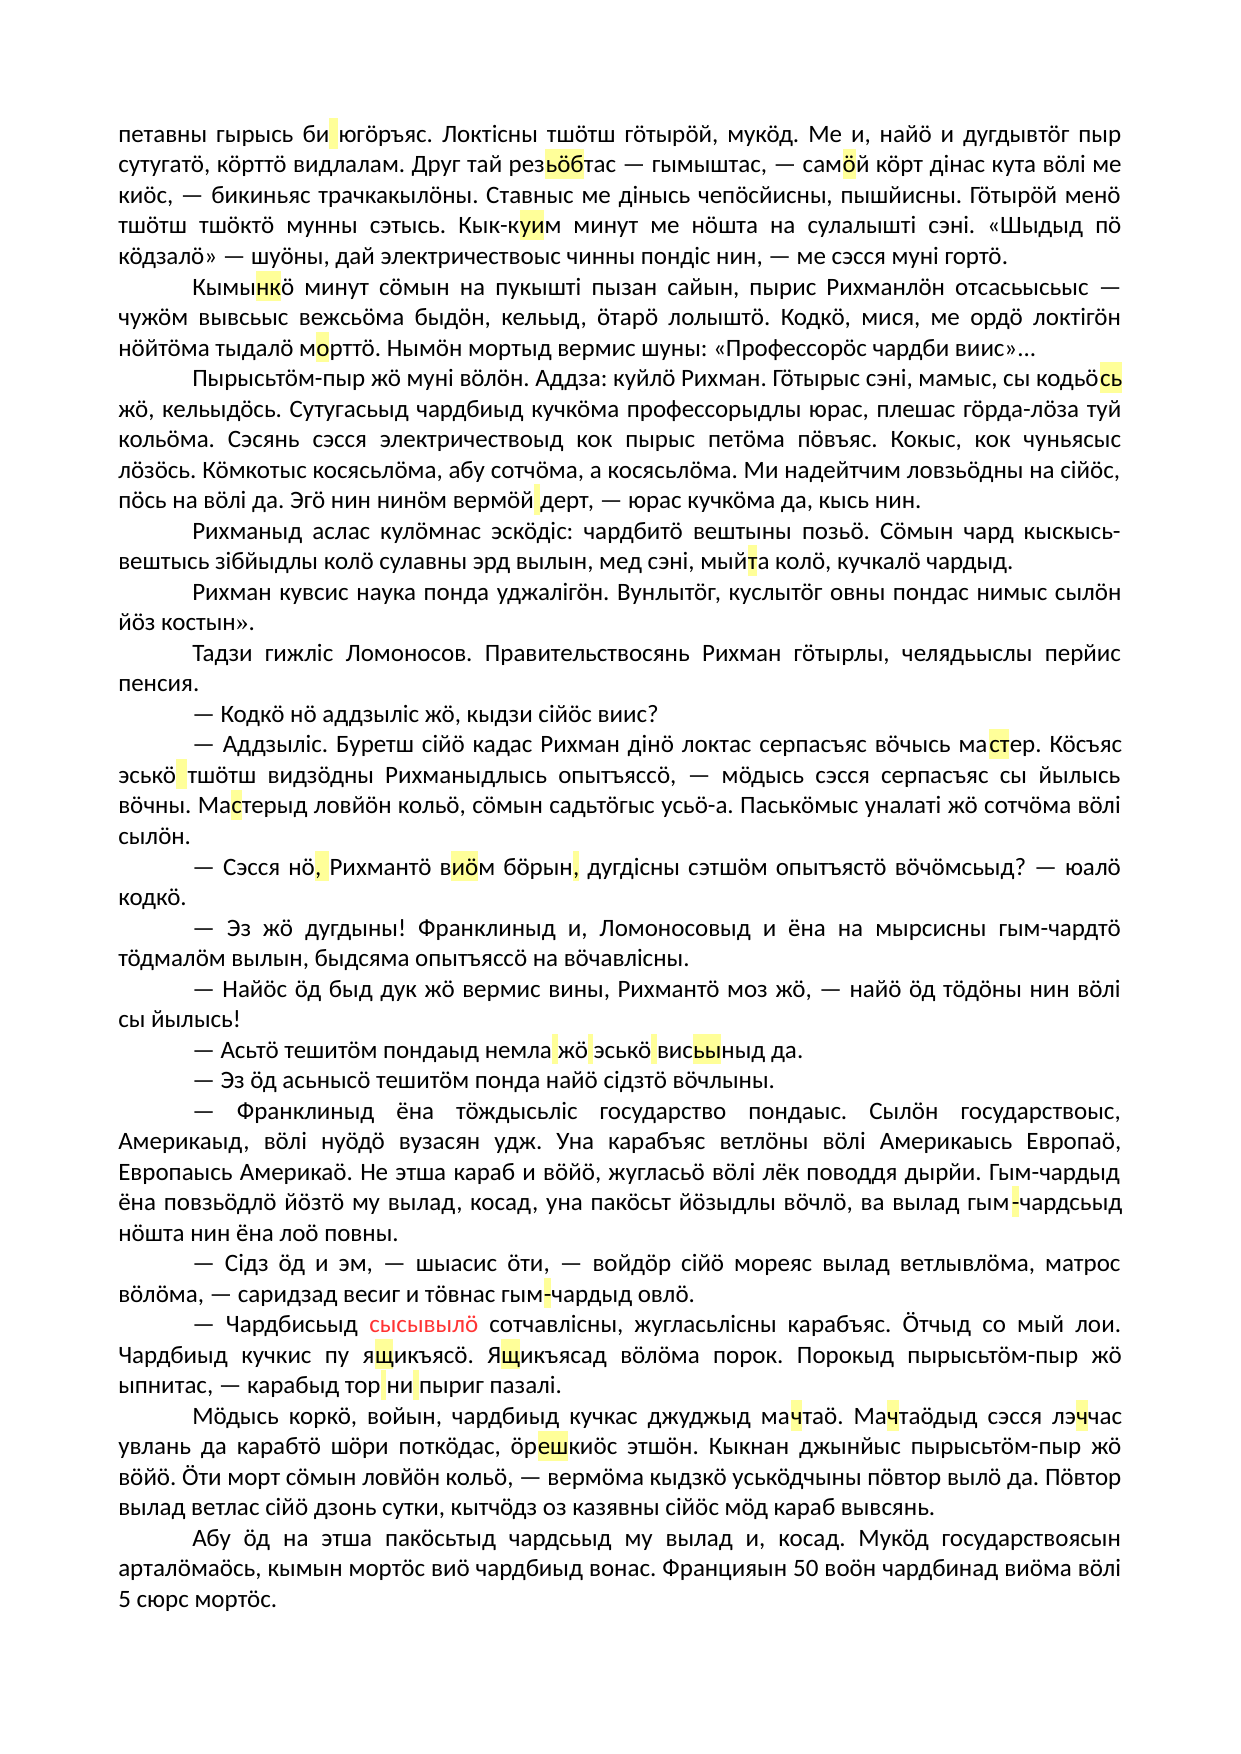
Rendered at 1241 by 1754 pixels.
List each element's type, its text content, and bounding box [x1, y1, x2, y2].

text — Аддзыліс. Буретш сійӧ кадас Рихман дінӧ локтас серпасъяс вӧчысь мастер. Кӧсъяс эськӧ тшӧтш видзӧдны Рихманыдлысь опытъяссӧ, — мӧдысь сэсся серпасъяс сы йылысь вӧчны. Мастерыд ловйӧн кольӧ, сӧмын садьтӧгыс усьӧ-а. Паськӧмыс уналаті жӧ сотчӧма вӧлі сылӧн. [118, 728, 1122, 851]
text Мӧдысь коркӧ, войын, чардбиыд кучкас джуджыд мачтаӧ. Мачтаӧдыд сэсся лэччас увлань да карабтӧ шӧри поткӧдас, ӧрешкиӧс этшӧн. Кыкнан джынйыс пырысьтӧм-пыр жӧ вӧйӧ. Ӧти морт сӧмын ловйӧн кольӧ, — вермӧма кыдзкӧ уськӧдчыны пӧвтор вылӧ да. Пӧвтор вылад ветлас сійӧ дзонь сутки, кытчӧдз оз казявны сійӧс мӧд караб вывсянь. [118, 1400, 1122, 1522]
text — Чардбисьыд сысывылӧ сотчавлісны, жугласьлісны карабъяс. Ӧтчыд со мый лои. Чардбиыд кучкис пу ящикъясӧ. Ящикъясад вӧлӧма порок. Порокыд пырысьтӧм-пыр жӧ ыпнитас, — карабыд тор ни пыриг пазалі. [118, 1308, 1122, 1400]
text Рихманыд аслас кулӧмнас эскӧдіс: чардбитӧ вештыны позьӧ. Сӧмын чард кыскысь-вештысь зібйыдлы колӧ сулавны эрд вылын, мед сэні, мыйта колӧ, кучкалӧ чардыд. [118, 515, 1122, 576]
text — Асьтӧ тешитӧм пондаыд немла жӧ эськӧ висьыныд да. [118, 1034, 1122, 1064]
text — Эз жӧ дугдыны! Франклиныд и, Ломоносовыд и ёна на мырсисны гым-чардтӧ тӧдмалӧм вылын, быдсяма опытъяссӧ на вӧчавлісны. [118, 912, 1122, 973]
text — Франклиныд ёна тӧждысьліс государство пондаыс. Сылӧн государствоыс, Америкаыд, вӧлі нуӧдӧ вузасян удж. Уна карабъяс ветлӧны вӧлі Америкаысь Европаӧ, Европаысь Америкаӧ. Не этша караб и вӧйӧ, жугласьӧ вӧлі лёк поводдя дырйи. Гым-чардыд ёна повзьӧдлӧ йӧзтӧ му вылад, косад, уна пакӧсьт йӧзыдлы вӧчлӧ, ва вылад гым-чардсьыд нӧшта нин ёна лоӧ повны. [118, 1095, 1122, 1247]
text — Сідз ӧд и эм, — шыасис ӧти, — войдӧр сійӧ мореяс вылад ветлывлӧма, матрос вӧлӧма, — саридзад весиг и тӧвнас гым-чардыд овлӧ. [118, 1247, 1122, 1308]
text Пырысьтӧм-пыр жӧ муні вӧлӧн. Аддза: куйлӧ Рихман. Гӧтырыс сэні, мамыс, сы кодьӧсь жӧ, кельыдӧсь. Сутугасьыд чардбиыд кучкӧма профессорыдлы юрас, плешас гӧрда-лӧза туй кольӧма. Сэсянь сэсся электричествоыд кок пырыс петӧма пӧвъяс. Кокыс, кок чуньясыс лӧзӧсь. Кӧмкотыс косясьлӧма, абу сотчӧма, а косясьлӧма. Ми надейтчим ловзьӧдны на сійӧс, пӧсь на вӧлі да. Эгӧ нин нинӧм вермӧй дерт, — юрас кучкӧма да, кысь нин. [118, 362, 1122, 515]
text — Кодкӧ нӧ аддзыліс жӧ, кыдзи сійӧс виис? [118, 698, 1122, 728]
text Рихман кувсис наука понда уджалігӧн. Вунлытӧг, куслытӧг овны пондас нимыс сылӧн йӧз костын». [118, 576, 1122, 637]
text Кымынкӧ минут сӧмын на пукышті пызан сайын, пырис Рихманлӧн отсасьысьыс — чужӧм вывсьыс вежсьӧма быдӧн, кельыд, ӧтарӧ лолыштӧ. Кодкӧ, мися, ме ордӧ локтігӧн нӧйтӧма тыдалӧ морттӧ. Нымӧн мортыд вермис шуны: «Профессорӧс чардби виис»... [118, 271, 1122, 362]
text — Найӧс ӧд быд дук жӧ вермис вины, Рихмантӧ моз жӧ, — найӧ ӧд тӧдӧны нин вӧлі сы йылысь! [118, 973, 1122, 1034]
text Абу ӧд на этша пакӧсьтыд чардсьыд му вылад и, косад. Мукӧд государствоясын арталӧмаӧсь, кымын мортӧс виӧ чардбиыд вонас. Францияын 50 воӧн чардбинад виӧма вӧлі 5 сюрс мортӧс. [118, 1522, 1122, 1614]
text — Сэсся нӧ, Рихмантӧ виӧм бӧрын, дугдісны сэтшӧм опытъястӧ вӧчӧмсьыд? — юалӧ кодкӧ. [118, 851, 1122, 912]
text Тадзи гижліс Ломоносов. Правительствосянь Рихман гӧтырлы, челядьыслы перйис пенсия. [118, 637, 1122, 698]
text — Эз ӧд асьнысӧ тешитӧм понда найӧ сідзтӧ вӧчлыны. [118, 1064, 1122, 1095]
text петавны гырысь би югӧръяс. Локтісны тшӧтш гӧтырӧй, мукӧд. Ме и, найӧ и дугдывтӧг пыр сутугатӧ, кӧрттӧ видлалам. Друг тай резьӧбтас — гымыштас, — самӧй кӧрт дінас кута вӧлі ме киӧс, — бикиньяс трачкакылӧны. Ставныс ме дінысь чепӧсйисны, пышйисны. Гӧтырӧй менӧ тшӧтш тшӧктӧ мунны сэтысь. Кык-куим минут ме нӧшта на сулалышті сэні. «Шыдыд пӧ кӧдзалӧ» — шуӧны, дай электричествоыс чинны пондіс нин, — ме сэсся муні гортӧ. [118, 118, 1122, 271]
